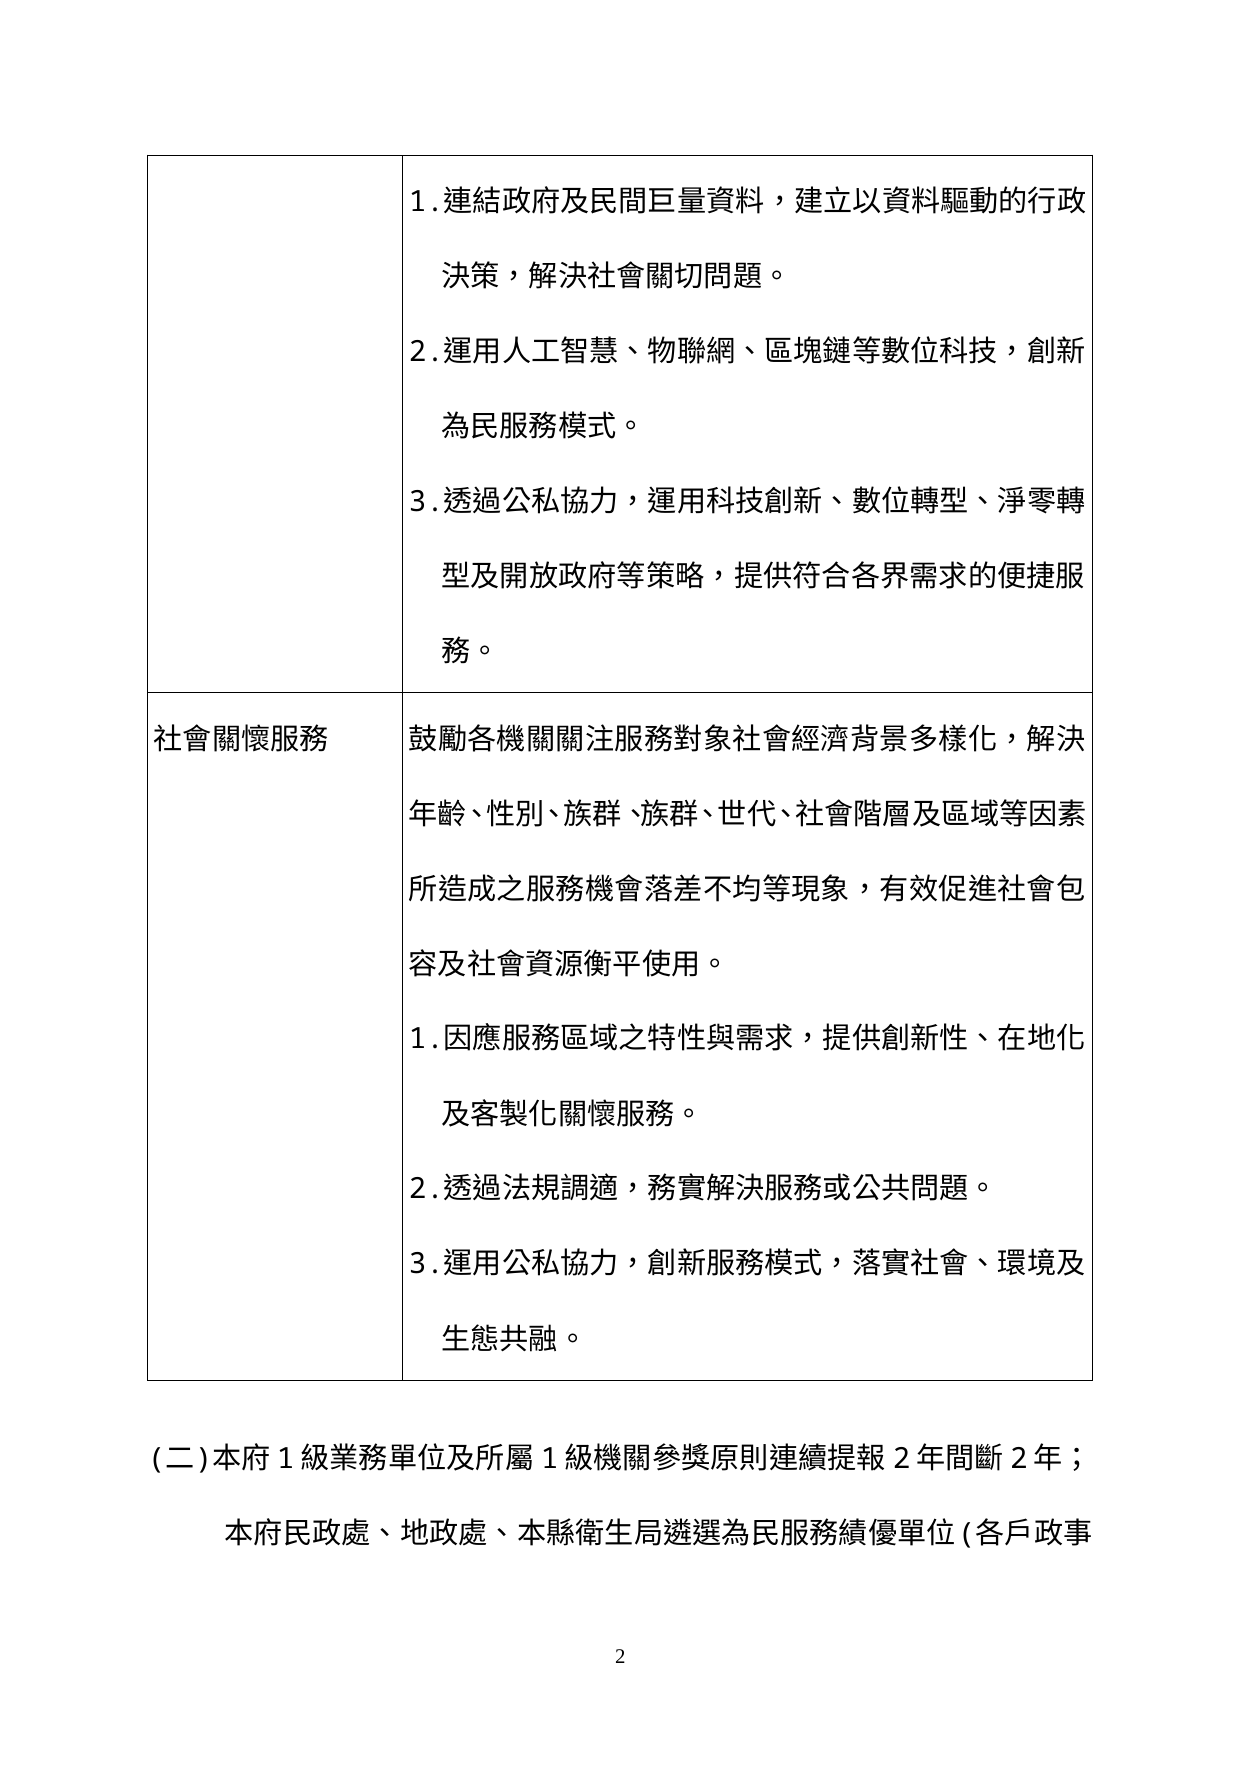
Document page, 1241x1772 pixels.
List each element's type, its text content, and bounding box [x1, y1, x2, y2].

text (二)本府1級業務單位及所屬1級機關參獎原則連續提報2年間斷2年；本府民政處、地政處、本縣衛生局遴選為民服務績優單位(各戶政事 [148, 1418, 1092, 1568]
table_cell 1.連結政府及民間巨量資料，建立以資料驅動的行政決策，解決社會關切問題。 2.運用人工智慧、物聯網、區塊鏈等數位科技，創新為民服務模式。 3.透過公私協力，運用科技創新、數位轉型、淨零轉型及開放政府等策略，提供符合各界需求的便捷服務。 [403, 156, 1092, 692]
table_cell 社會關懷服務 [148, 693, 402, 1379]
table_cell 鼓勵各機關關注服務對象社會經濟背景多樣化，解決年齡、性別、族群、族群、世代、社會階層及區域等因素所造成之服務機會落差不均等現象，有效促進社會包容及社會資源衡平使用。 1.因應服務區域之特性與需求，提供創新性、在地化及客製化關懷服務。 2.透過法規調適，務實解決服務或公共問題。 3.運用公私協力，創新服務模式，落實社會、環境及生態共融。 [403, 693, 1092, 1379]
table_cell [148, 156, 402, 692]
